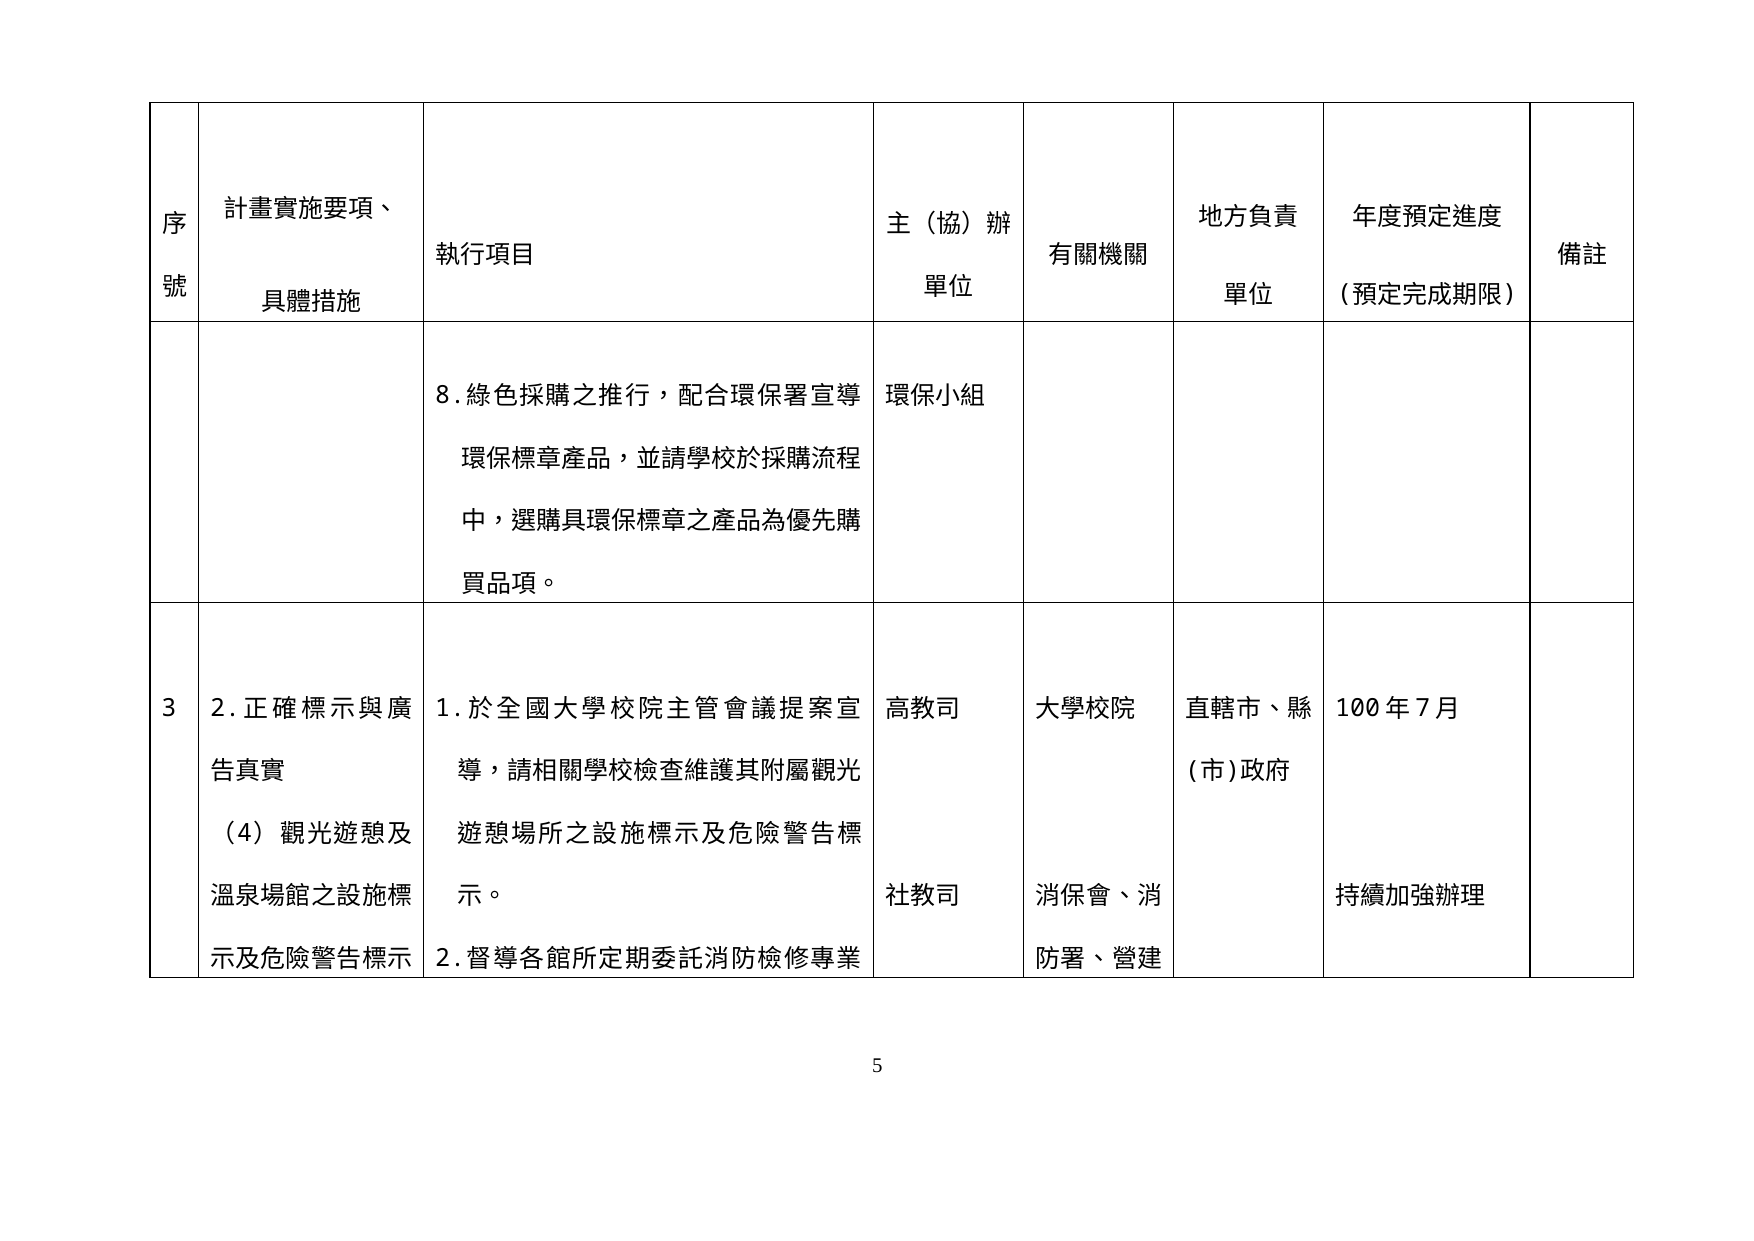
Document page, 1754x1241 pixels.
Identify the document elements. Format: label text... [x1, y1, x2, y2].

table_cell [1324, 322, 1529, 602]
table_header 主（協）辦單位 [874, 103, 1023, 321]
table_cell 直轄市、縣(市)政府 [1174, 603, 1323, 977]
table_cell 大學校院 消保會、消防署、營建 [1024, 603, 1173, 977]
table_cell 高教司 社教司 [874, 603, 1023, 977]
table_cell [1024, 322, 1173, 602]
table_cell 100年7月 持續加強辦理 [1324, 603, 1529, 977]
table_header 備註 [1531, 103, 1633, 321]
table_header 計畫實施要項、 具體措施 [199, 103, 423, 321]
table_cell [1174, 322, 1323, 602]
table_cell 8.綠色採購之推行，配合環保署宣導環保標章產品，並請學校於採購流程中，選購具環保標章之產品為優先購買品項。 [424, 322, 873, 602]
table_cell [151, 322, 198, 602]
table_header 年度預定進度 (預定完成期限) [1324, 103, 1529, 321]
table_header 執行項目 [424, 103, 873, 321]
table_cell 2.正確標示與廣告真實 （4）觀光遊憩及溫泉場館之設施標示及危險警告標示 [199, 603, 423, 977]
table_cell 環保小組 [874, 322, 1023, 602]
table_header 有關機關 [1024, 103, 1173, 321]
table_header 地方負責 單位 [1174, 103, 1323, 321]
table_cell [199, 322, 423, 602]
table_header 序號 [151, 103, 198, 321]
table_cell [1531, 322, 1633, 602]
table_cell [1531, 603, 1633, 977]
table_cell 1.於全國大學校院主管會議提案宣導，請相關學校檢查維護其附屬觀光遊憩場所之設施標示及危險警告標示。 2.督導各館所定期委託消防檢修專業 [424, 603, 873, 977]
table_cell 3 [151, 603, 198, 977]
